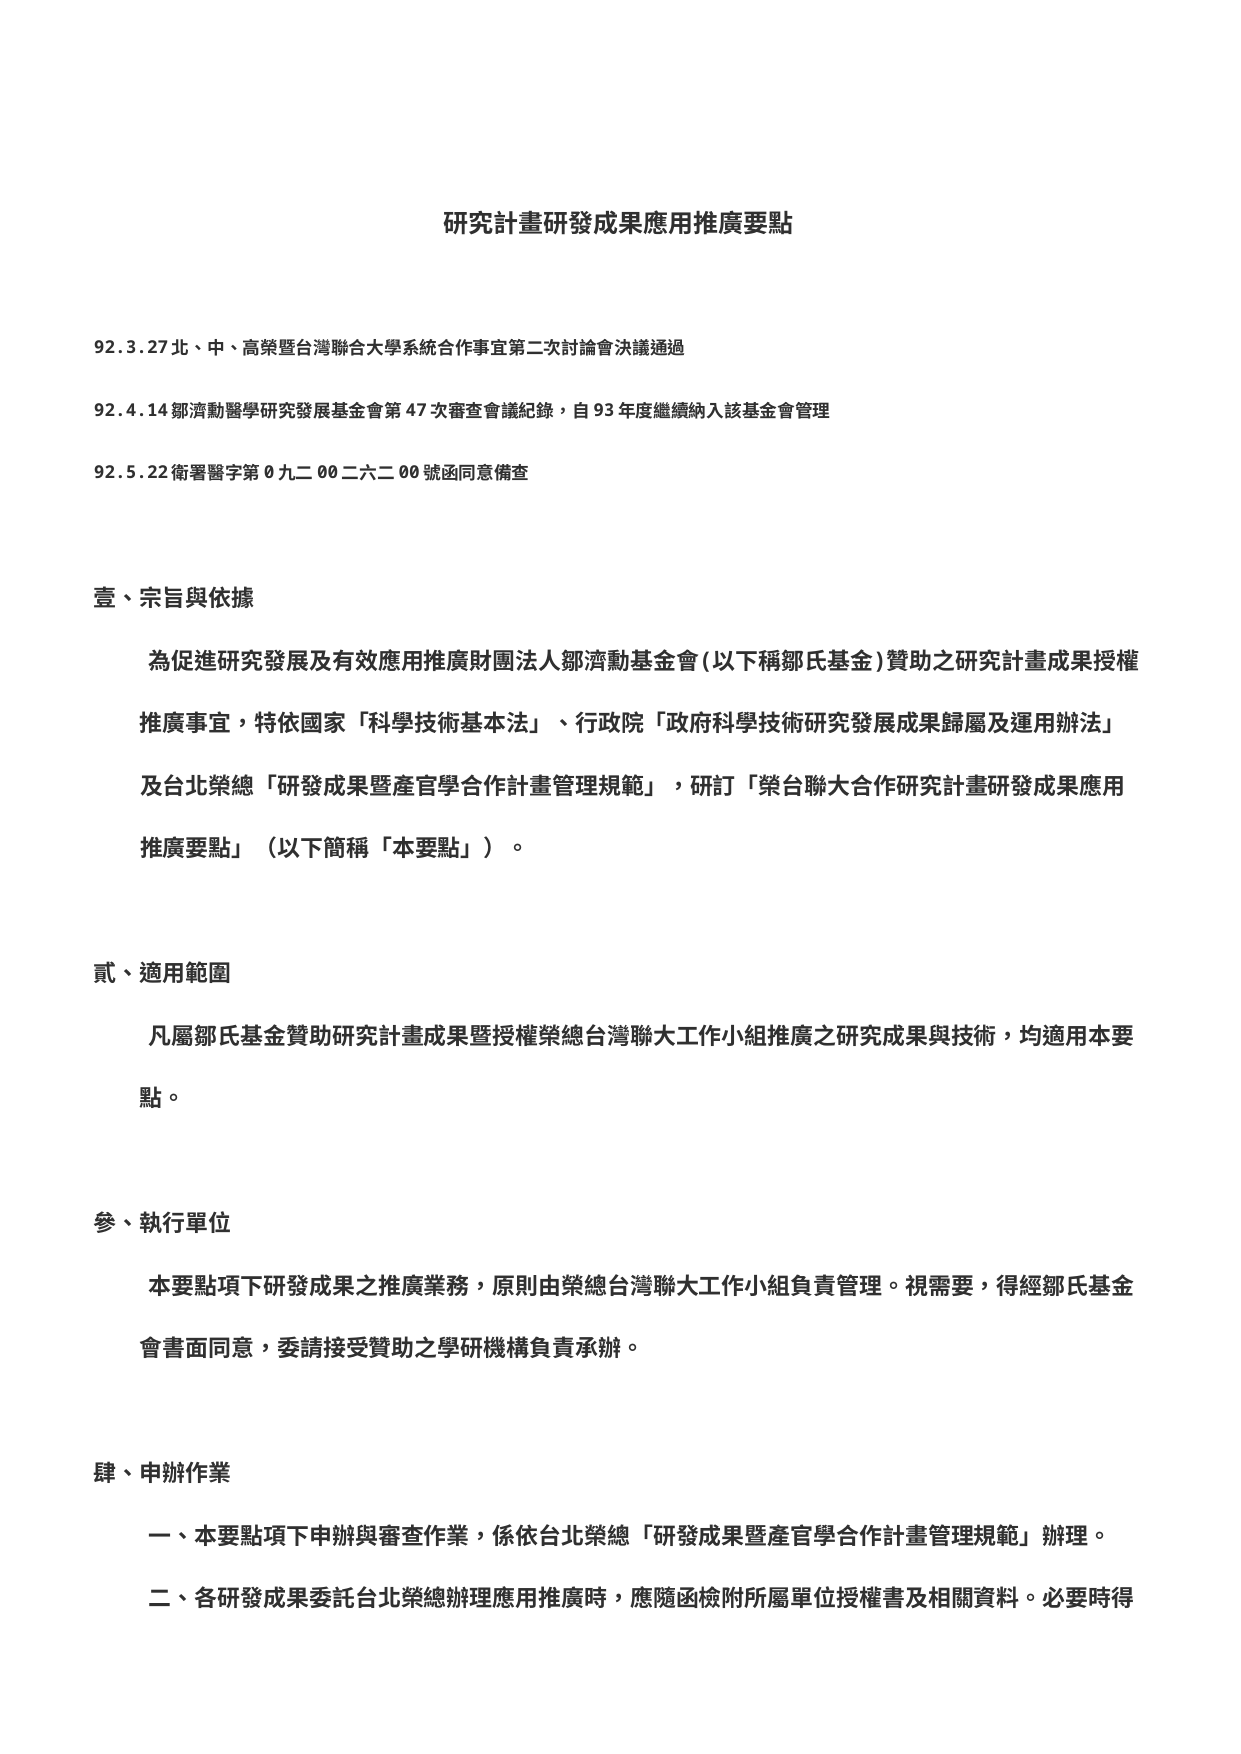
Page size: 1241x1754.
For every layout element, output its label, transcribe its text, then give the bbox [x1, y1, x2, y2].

text 壹、宗旨與依據 [94, 555, 1144, 618]
text 貳、適用範圍 [94, 930, 1144, 993]
text 及台北榮總「研發成果暨產官學合作計畫管理規範」，研訂「榮台聯大合作研究計畫研發成果應用 [140, 743, 1144, 805]
text 92.3.27北、中、高榮暨台灣聯合大學系統合作事宜第二次討論會決議通過 [94, 305, 1144, 368]
text 為促進研究發展及有效應用推廣財團法人鄒濟勳基金會(以下稱鄒氏基金)贊助之研究計畫成果授權推廣事宜，特依國家「科學技術基本法」、行政院「政府科學技術研究發展成果歸屬及運用辦法」 [94, 618, 1144, 743]
text 凡屬鄒氏基金贊助研究計畫成果暨授權榮總台灣聯大工作小組推廣之研究成果與技術，均適用本要點。 [94, 993, 1144, 1118]
text 本要點項下研發成果之推廣業務，原則由榮總台灣聯大工作小組負責管理。視需要，得經鄒氏基金 [94, 1243, 1144, 1305]
text 推廣要點」（以下簡稱「本要點」）。 [140, 805, 1144, 868]
text 一、本要點項下申辦與審查作業，係依台北榮總「研發成果暨產官學合作計畫管理規範」辦理。 [94, 1493, 1144, 1555]
text 研究計畫研發成果應用推廣要點 [94, 180, 1144, 243]
text 92.5.22衛署醫字第0九二00二六二00號函同意備查 [94, 430, 1144, 493]
text 會書面同意，委請接受贊助之學研機構負責承辦。 [94, 1305, 1144, 1368]
text 92.4.14鄒濟勳醫學研究發展基金會第47次審查會議紀錄，自93年度繼續納入該基金會管理 [94, 368, 1144, 430]
text 參、執行單位 [94, 1180, 1144, 1243]
text 肆、申辦作業 [94, 1430, 1144, 1493]
text 二、各研發成果委託台北榮總辦理應用推廣時，應隨函檢附所屬單位授權書及相關資料。必要時得 [94, 1555, 1144, 1618]
